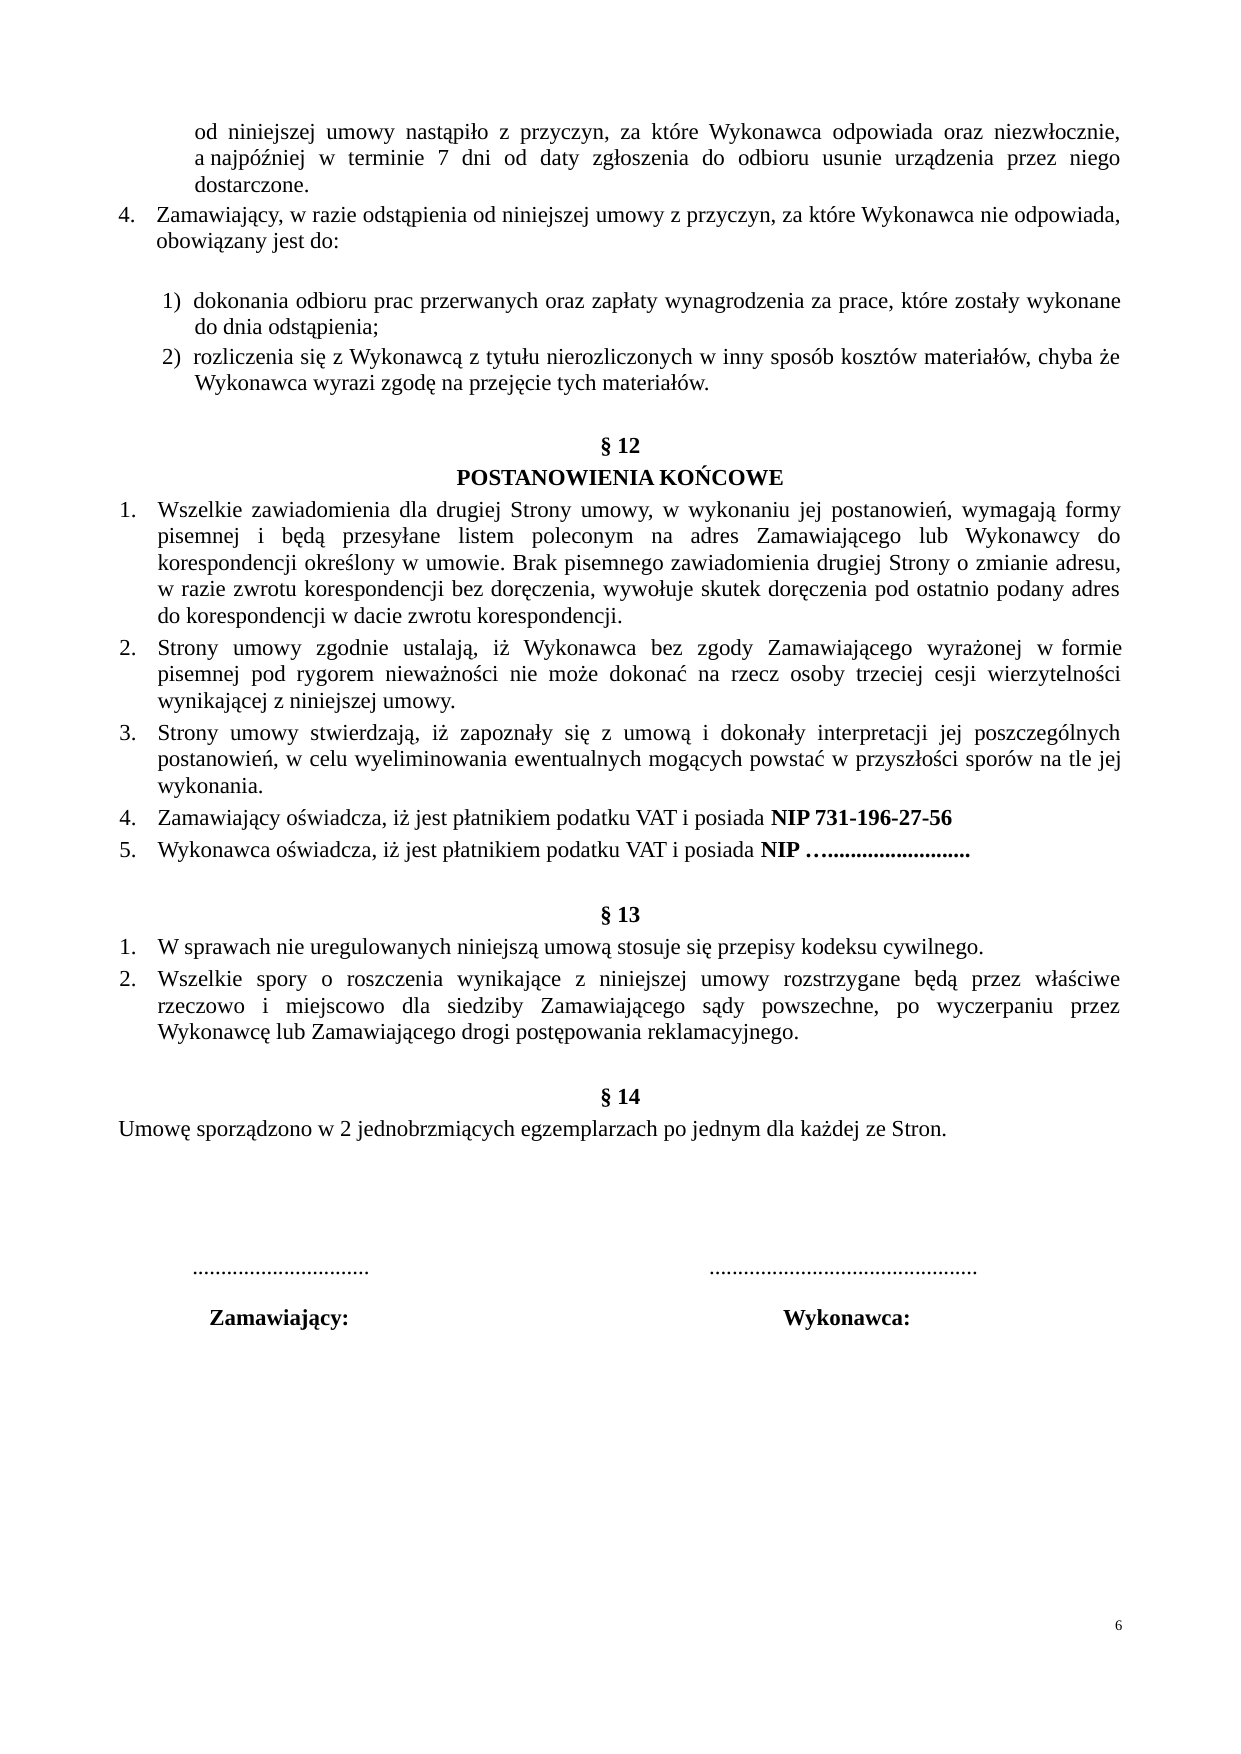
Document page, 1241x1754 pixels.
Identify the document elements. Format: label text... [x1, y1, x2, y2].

text 3. Strony umowy stwierdzają, iż zapoznały się z umową i dokonały interpretacji jej poszczególnych postanowień, w celu wyeliminowania ewentualnych mogących powstać w przyszłości sporów na tle jej wykonania. [119, 719, 1122, 798]
text 4. Zamawiający oświadcza, iż jest płatnikiem podatku VAT i posiada NIP 731-196-27-56 [119, 804, 1122, 830]
text § 14 [118, 1083, 1122, 1109]
list rozliczenia się z Wykonawcą z tytułu nierozliczonych w inny sposób kosztów materiałów, chyba że Wykonawca wyrazi zgodę na przejęcie tych materiałów. [156, 343, 1122, 396]
text 1. W sprawach nie uregulowanych niniejszą umową stosuje się przepisy kodeksu cywilnego. [119, 933, 1122, 959]
text Umowę sporządzono w 2 jednobrzmiących egzemplarzach po jednym dla każdej ze Stron. [118, 1115, 1122, 1141]
text § 12 [118, 432, 1122, 458]
text 4. Zamawiający, w razie odstąpienia od niniejszej umowy z przyczyn, za które Wykonawca nie odpowiada, obowiązany jest do: [118, 201, 1122, 253]
list od niniejszej umowy nastąpiło z przyczyn, za które Wykonawca odpowiada oraz niezwłocznie, a najpóźniej w terminie 7 dni od daty zgłoszenia do odbioru usunie urządzenia przez niego dostarczone. [156, 118, 1122, 197]
text 2. Strony umowy zgodnie ustalają, iż Wykonawca bez zgody Zamawiającego wyrażonej w formie pisemnej pod rygorem nieważności nie może dokonać na rzecz osoby trzeciej cesji wierzytelności wynikającej z niniejszej umowy. [119, 634, 1122, 713]
text ............................... ............................................... [118, 1253, 1122, 1279]
text Zamawiający: Wykonawca: [118, 1304, 1122, 1330]
text 1. Wszelkie zawiadomienia dla drugiej Strony umowy, w wykonaniu jej postanowień, wymagają formy pisemnej i będą przesyłane listem poleconym na adres Zamawiającego lub Wykonawcy do korespondencji określony w umowie. Brak pisemnego zawiadomienia drugiej Strony o zmianie adresu, w razie zwrotu korespondencji bez doręczenia, wywołuje skutek doręczenia pod ostatnio podany adres do korespondencji w dacie zwrotu korespondencji. [119, 496, 1122, 628]
list dokonania odbioru prac przerwanych oraz zapłaty wynagrodzenia za prace, które zostały wykonane do dnia odstąpienia; [156, 287, 1122, 339]
text POSTANOWIENIA KOŃCOWE [118, 464, 1122, 490]
text § 13 [118, 901, 1122, 927]
text 5. Wykonawca oświadcza, iż jest płatnikiem podatku VAT i posiada NIP …......................... [119, 836, 1122, 863]
text 2. Wszelkie spory o roszczenia wynikające z niniejszej umowy rozstrzygane będą przez właściwe rzeczowo i miejscowo dla siedziby Zamawiającego sądy powszechne, po wyczerpaniu przez Wykonawcę lub Zamawiającego drogi postępowania reklamacyjnego. [119, 965, 1122, 1044]
